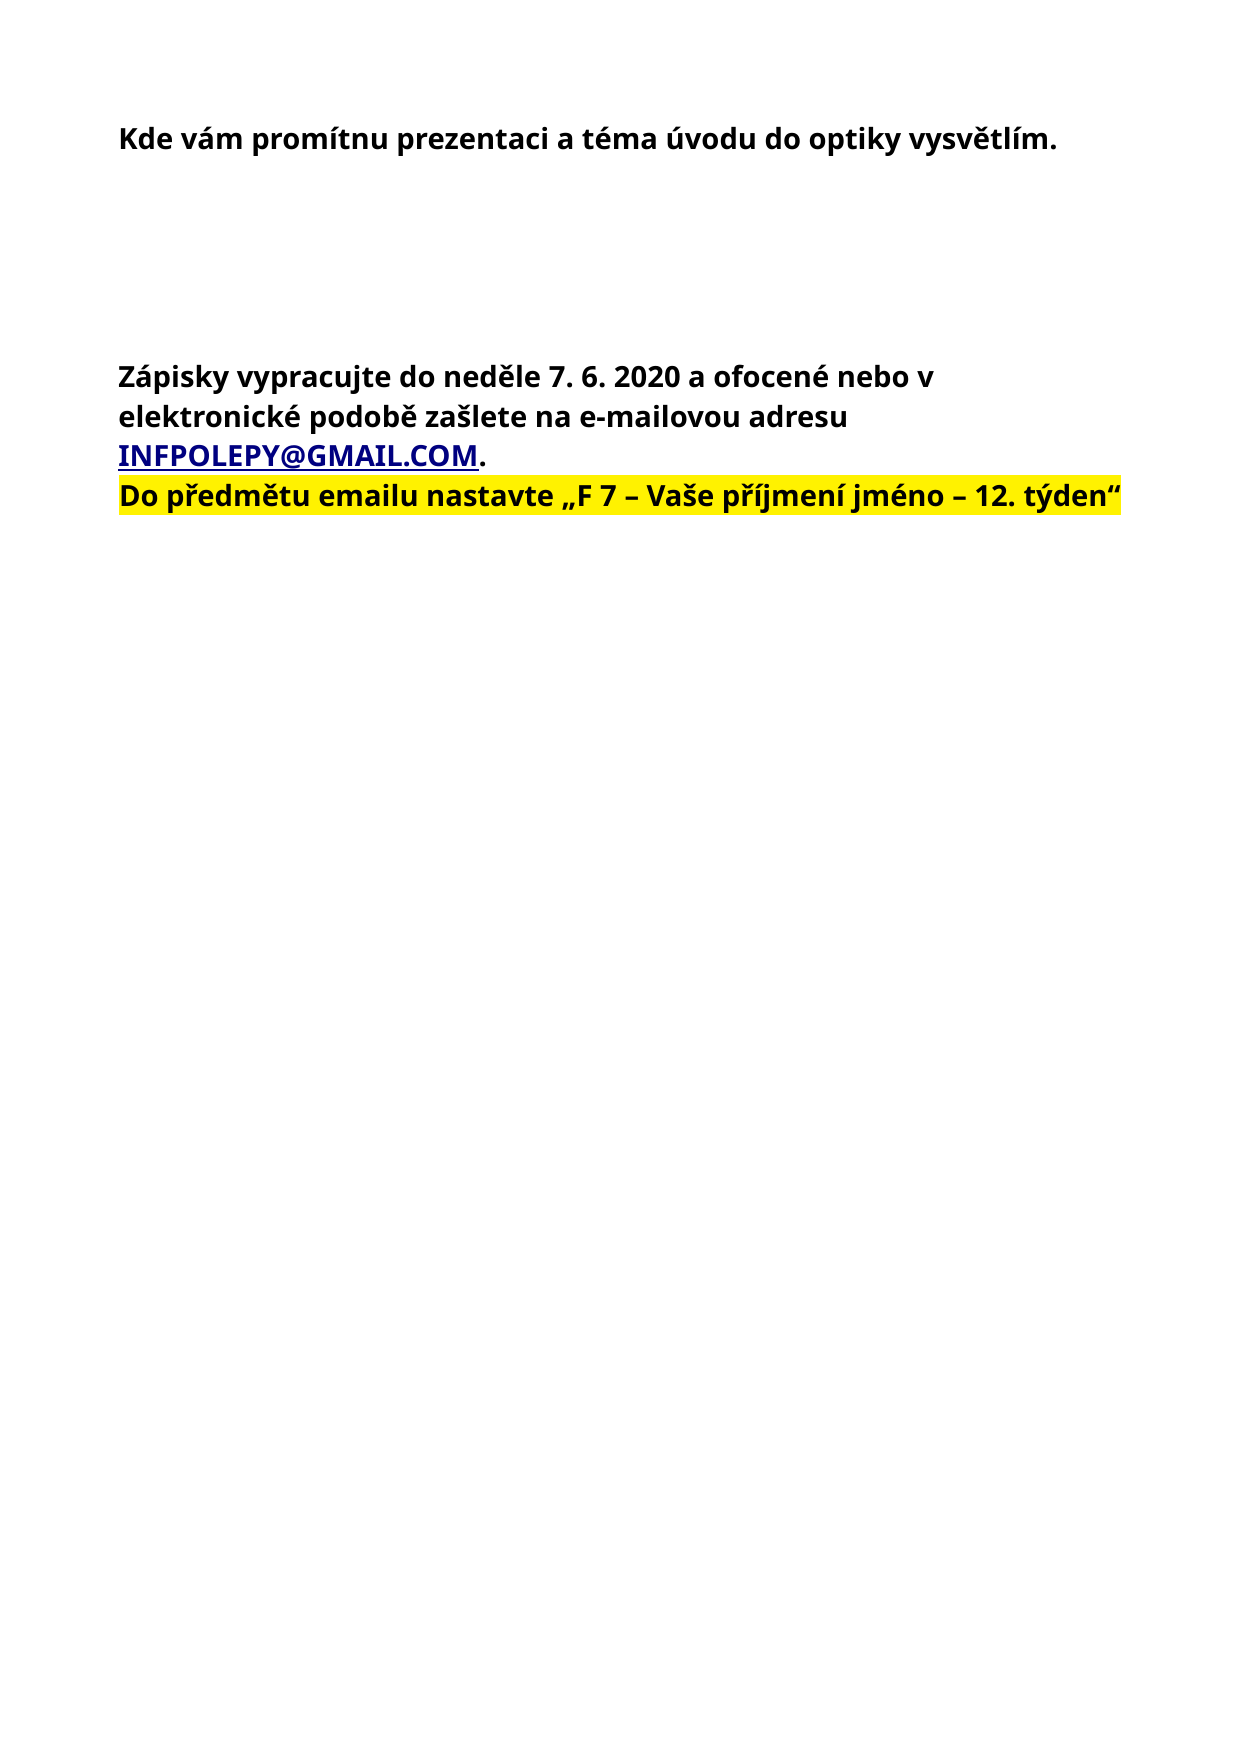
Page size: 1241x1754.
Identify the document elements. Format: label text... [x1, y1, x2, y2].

text Do předmětu emailu nastavte „F 7 – Vaše příjmení jméno – 12. týden“ [118, 475, 1122, 515]
text Kde vám promítnu prezentaci a téma úvodu do optiky vysvětlím. Zápisky vypracujte do neděle 7. 6. 2020 a ofocené nebo v elektronické podobě zašlete na e-mailovou adresu INFPOLEPY@GMAIL.COM. [118, 118, 1122, 475]
